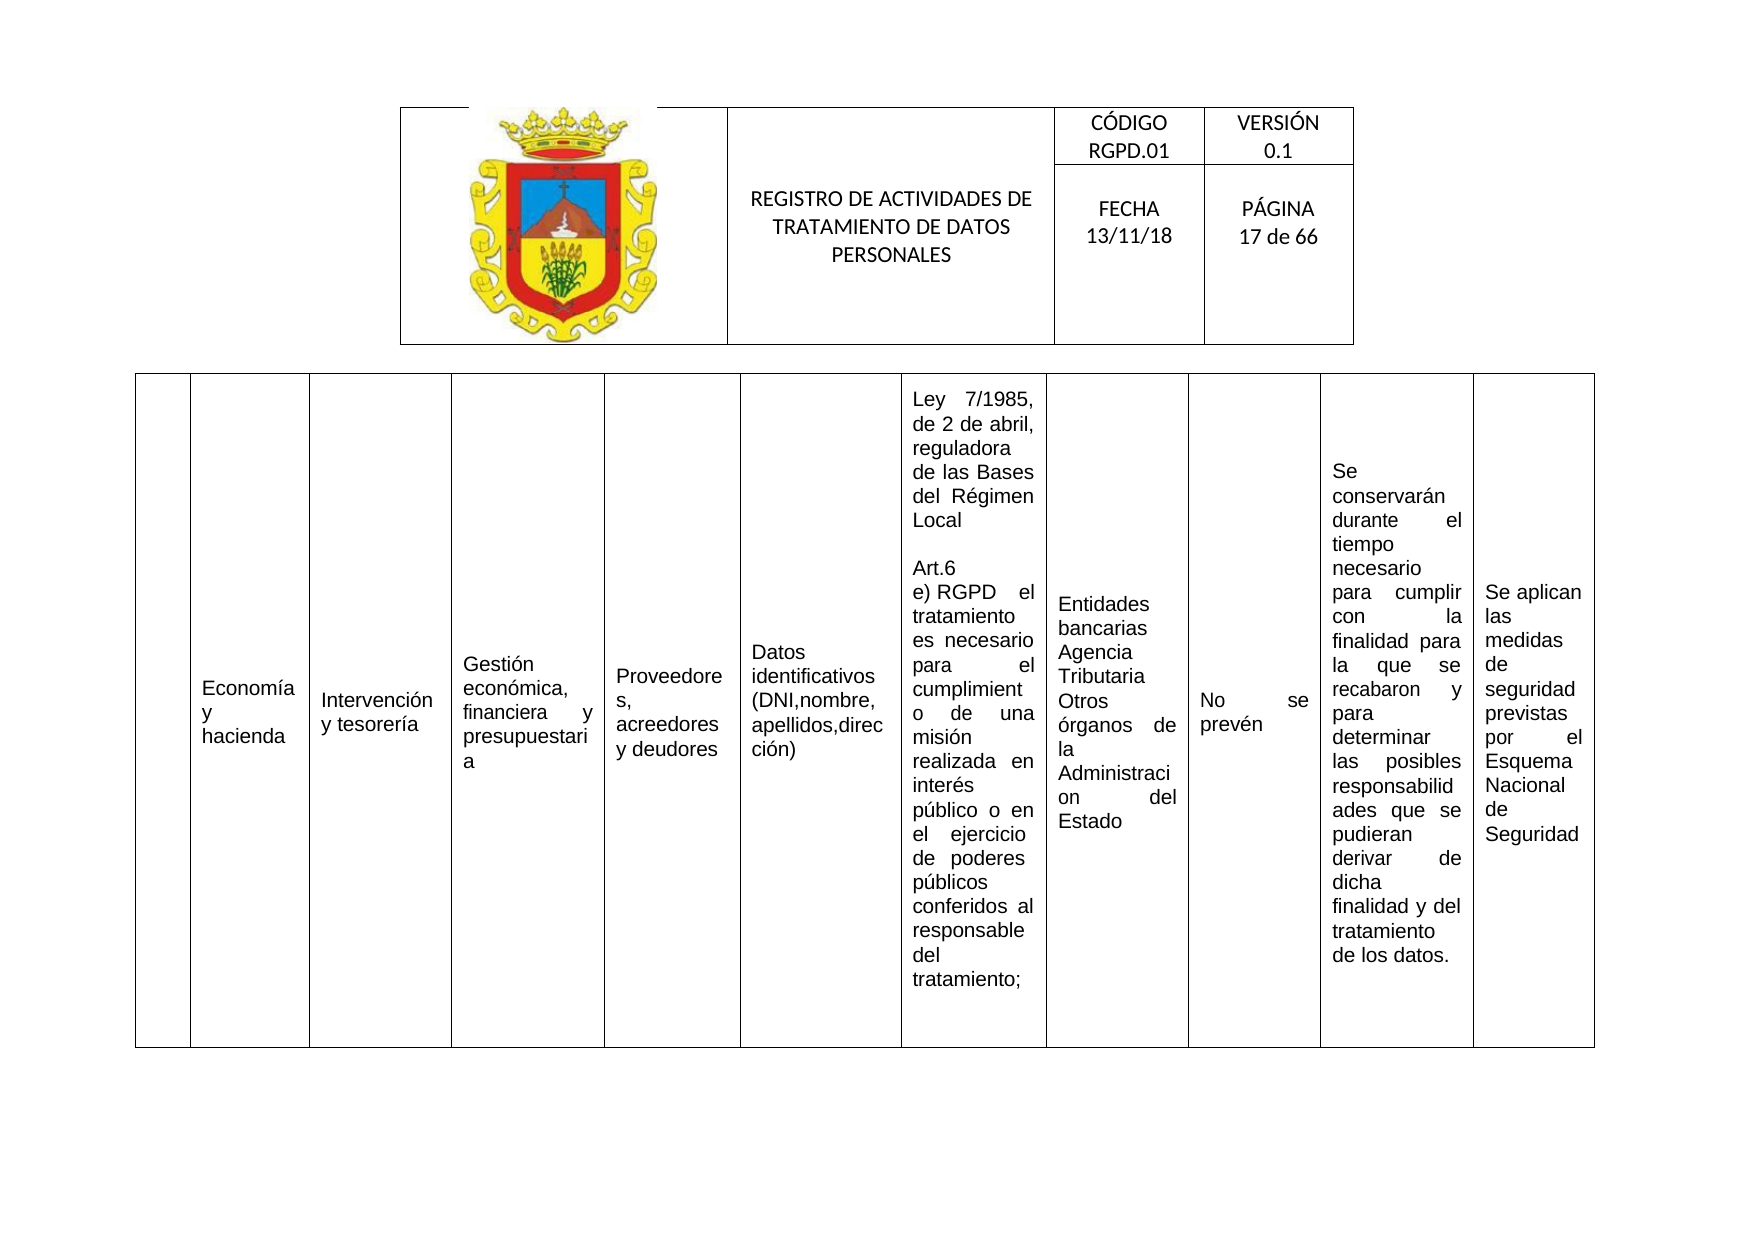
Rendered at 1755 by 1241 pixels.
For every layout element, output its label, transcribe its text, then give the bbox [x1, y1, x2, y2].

table_header Se conservarán durante el tiempo necesario para cumplir con la finalidad para la que se recabaron y para determinar las posibles responsabilid ades que se pudieran derivar de dicha finalidad y del tratamiento de los datos. [1321, 374, 1473, 1047]
table_header Gestión económica, financiera y presupuestari a [452, 374, 604, 1047]
table_header Entidades bancarias Agencia Tributaria Otros órganos de la Administraci on del Estado [1047, 374, 1188, 1047]
table_cell FECHA 13/11/18 [1055, 165, 1204, 344]
table_header REGISTRO DE ACTIVIDADES DE TRATAMIENTO DE DATOS PERSONALES [728, 108, 1054, 344]
table_header Ley 7/1985, de 2 de abril, reguladora de las Bases del Régimen Local Art.6 e) RGPD el tratamiento es necesario para el cumplimient o de una misión realizada en interés público o en el ejercicio de poderes públicos conferidos al responsable del tratamiento; [902, 374, 1046, 1047]
table_header [401, 108, 727, 344]
table_header No se prevén [1189, 374, 1320, 1047]
table_header [136, 374, 190, 1047]
table_header CÓDIGO RGPD.01 [1055, 108, 1204, 164]
table_header Economía y hacienda [191, 374, 309, 1047]
table_cell PÁGINA 17 de 66 [1205, 165, 1353, 344]
table_header VERSIÓN 0.1 [1205, 108, 1353, 164]
table_header Se aplican las medidas de seguridad previstas por el Esquema Nacional de Seguridad [1474, 374, 1594, 1047]
table_header Intervención y tesorería [310, 374, 451, 1047]
table_header Datos identificativos (DNI,nombre, apellidos,direc ción) [741, 374, 901, 1047]
table_header Proveedore s, acreedores y deudores [605, 374, 740, 1047]
